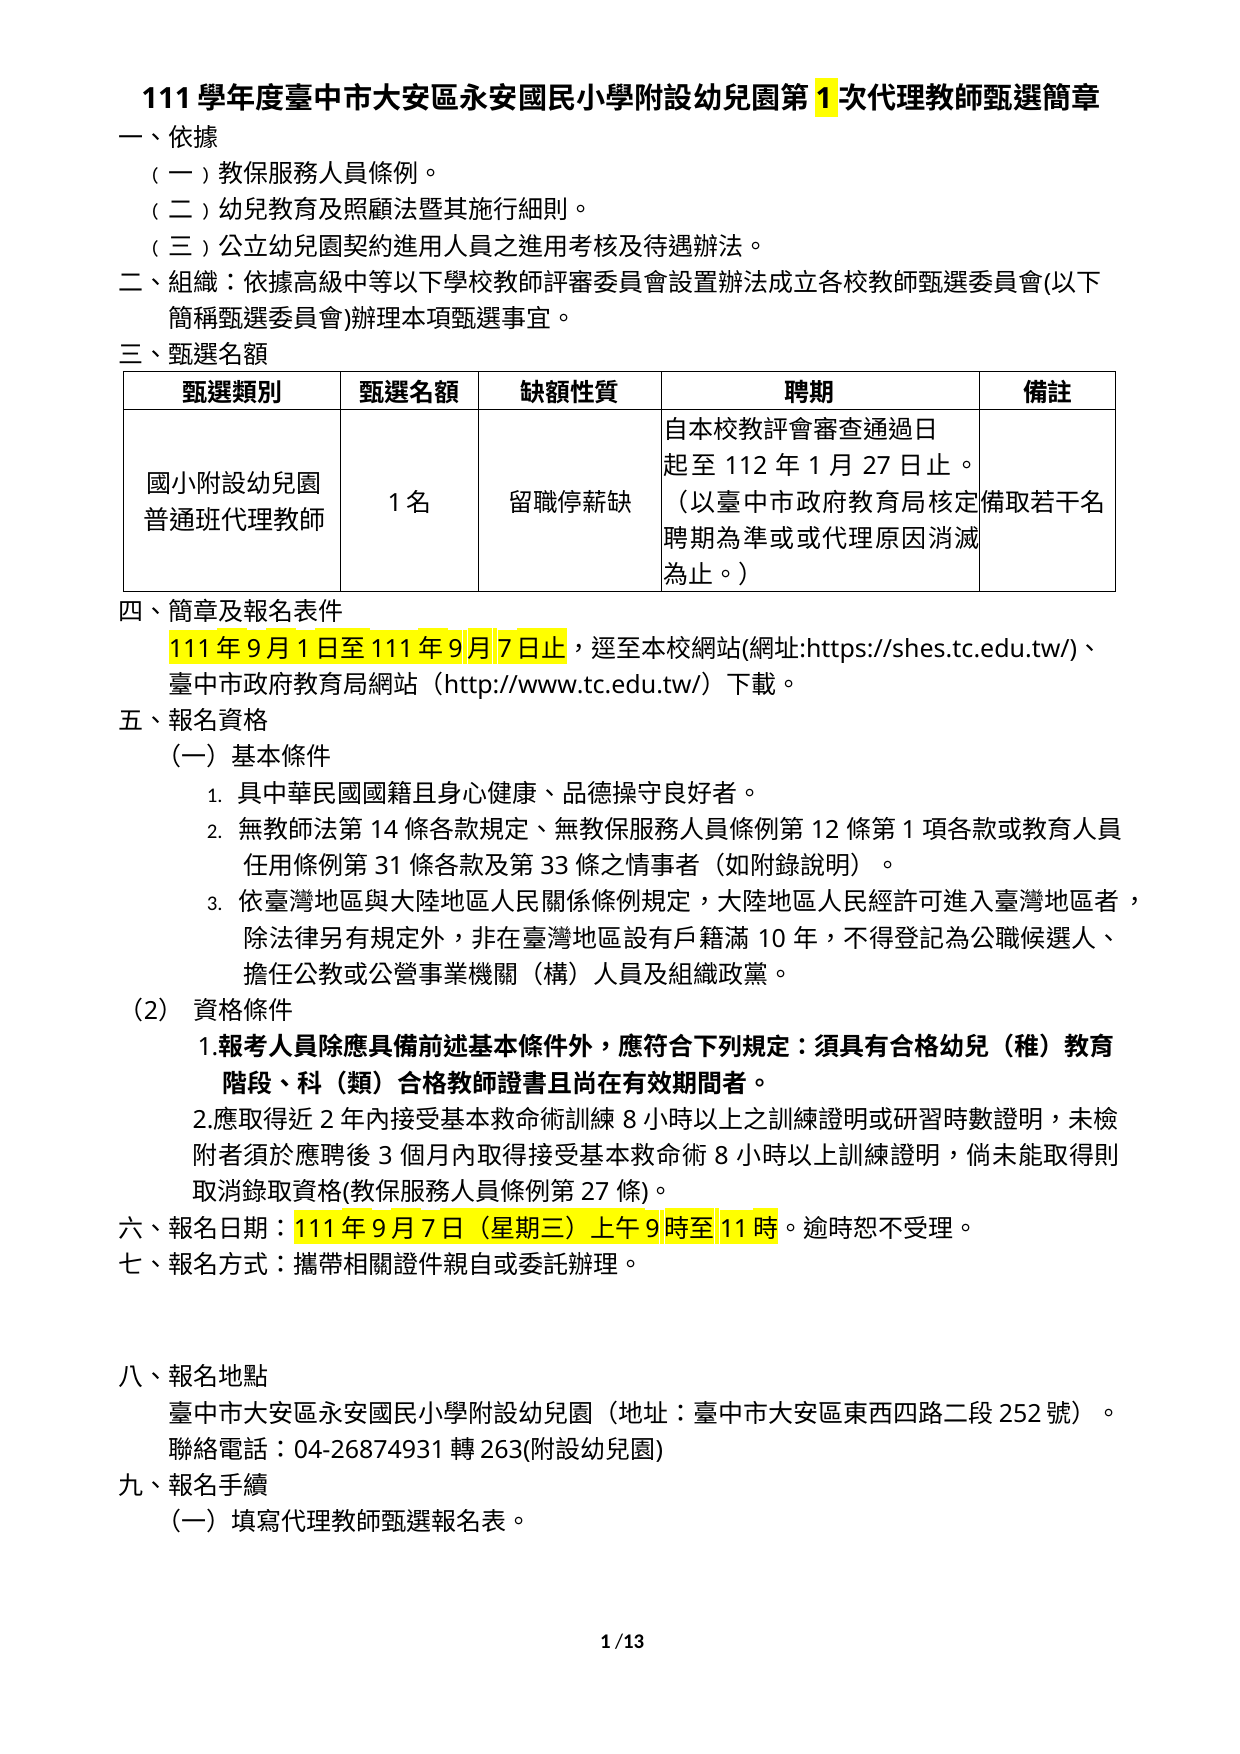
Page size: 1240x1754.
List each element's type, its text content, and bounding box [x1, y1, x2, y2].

list 無教師法第 14 條各款規定、無教保服務人員條例第 12 條第 1 項各款或教育人員任用條例第 31 條各款及第 33 條之情事者（如附錄說明）。 [207, 809, 1123, 882]
table_cell 留職停薪缺 [479, 410, 661, 591]
text 臺中市大安區永安國民小學附設幼兒園（地址：臺中市大安區東西四路二段252號）。 [169, 1393, 1120, 1429]
table_cell 國小附設幼兒園 普通班代理教師 [124, 410, 340, 591]
text ﹙二﹚幼兒教育及照顧法暨其施行細則。 [144, 190, 1120, 226]
text （一）基本條件 [156, 737, 1123, 773]
text 一、依據 [119, 117, 1120, 154]
list 資格條件 [119, 991, 1123, 1027]
text 111學年度臺中市大安區永安國民小學附設幼兒園第1次代理教師甄選簡章 [119, 75, 1123, 117]
text 聯絡電話：04-26874931轉263(附設幼兒園) [169, 1429, 1120, 1466]
text 111年9月1日至111年9月7日止，逕至本校網站(網址:https://shes.tc.edu.tw/)、臺中市政府教育局網站（http://www.tc.edu.tw/）下載。 [169, 628, 1120, 701]
list 依臺灣地區與大陸地區人民關係條例規定，大陸地區人民經許可進入臺灣地區者，除法律另有規定外，非在臺灣地區設有戶籍滿 10 年，不得登記為公職候選人、擔任公教或公營事業機關（構）人員及組織政黨。 [207, 882, 1123, 991]
text ﹙三﹚公立幼兒園契約進用人員之進用考核及待遇辦法。 [119, 226, 1120, 262]
text 八、報名地點 [119, 1357, 1120, 1393]
text 七、報名方式：攜帶相關證件親自或委託辦理。 [119, 1244, 978, 1281]
table_cell 1名 [341, 410, 478, 591]
table_header 缺額性質 [479, 372, 661, 408]
list 具中華民國國籍且身心健康、品德操守良好者。 [207, 773, 1123, 809]
text 簡稱甄選委員會)辦理本項甄選事宜。 [169, 299, 1120, 335]
table_cell 自本校教評會審查通過日 起至112年1月27日止。（以臺中市政府教育局核定聘期為準或或代理原因消滅為止。） [662, 410, 979, 591]
text ﹙一﹚教保服務人員條例。 [144, 154, 1120, 190]
text 九、報名手續 [119, 1466, 1120, 1502]
text 1.報考人員除應具備前述基本條件外，應符合下列規定：須具有合格幼兒（稚）教育階段、科（類）合格教師證書且尚在有效期間者。 [197, 1027, 1120, 1099]
text 三、甄選名額 [119, 335, 1120, 371]
table_header 備註 [980, 372, 1115, 408]
table_header 聘期 [662, 372, 979, 408]
text 2.應取得近 2 年內接受基本救命術訓練 8 小時以上之訓練證明或研習時數證明，未檢附者須於應聘後 3 個月內取得接受基本救命術 8 小時以上訓練證明，倘未能取得則取消錄取資格(教保服務人員條例第 27 條)。 [192, 1099, 1120, 1208]
table_cell 備取若干名 [980, 410, 1115, 591]
table_header 甄選名額 [341, 372, 478, 408]
text 五、報名資格 [119, 701, 1120, 737]
text （一）填寫代理教師甄選報名表。 [156, 1502, 1120, 1538]
table_header 甄選類別 [124, 372, 340, 408]
text 六、報名日期：111年9月7日（星期三）上午9時至11時。逾時恕不受理。 [119, 1208, 1120, 1244]
text 四、簡章及報名表件 [119, 592, 1120, 628]
text 二、組織：依據高級中等以下學校教師評審委員會設置辦法成立各校教師甄選委員會(以下 [119, 262, 1120, 299]
